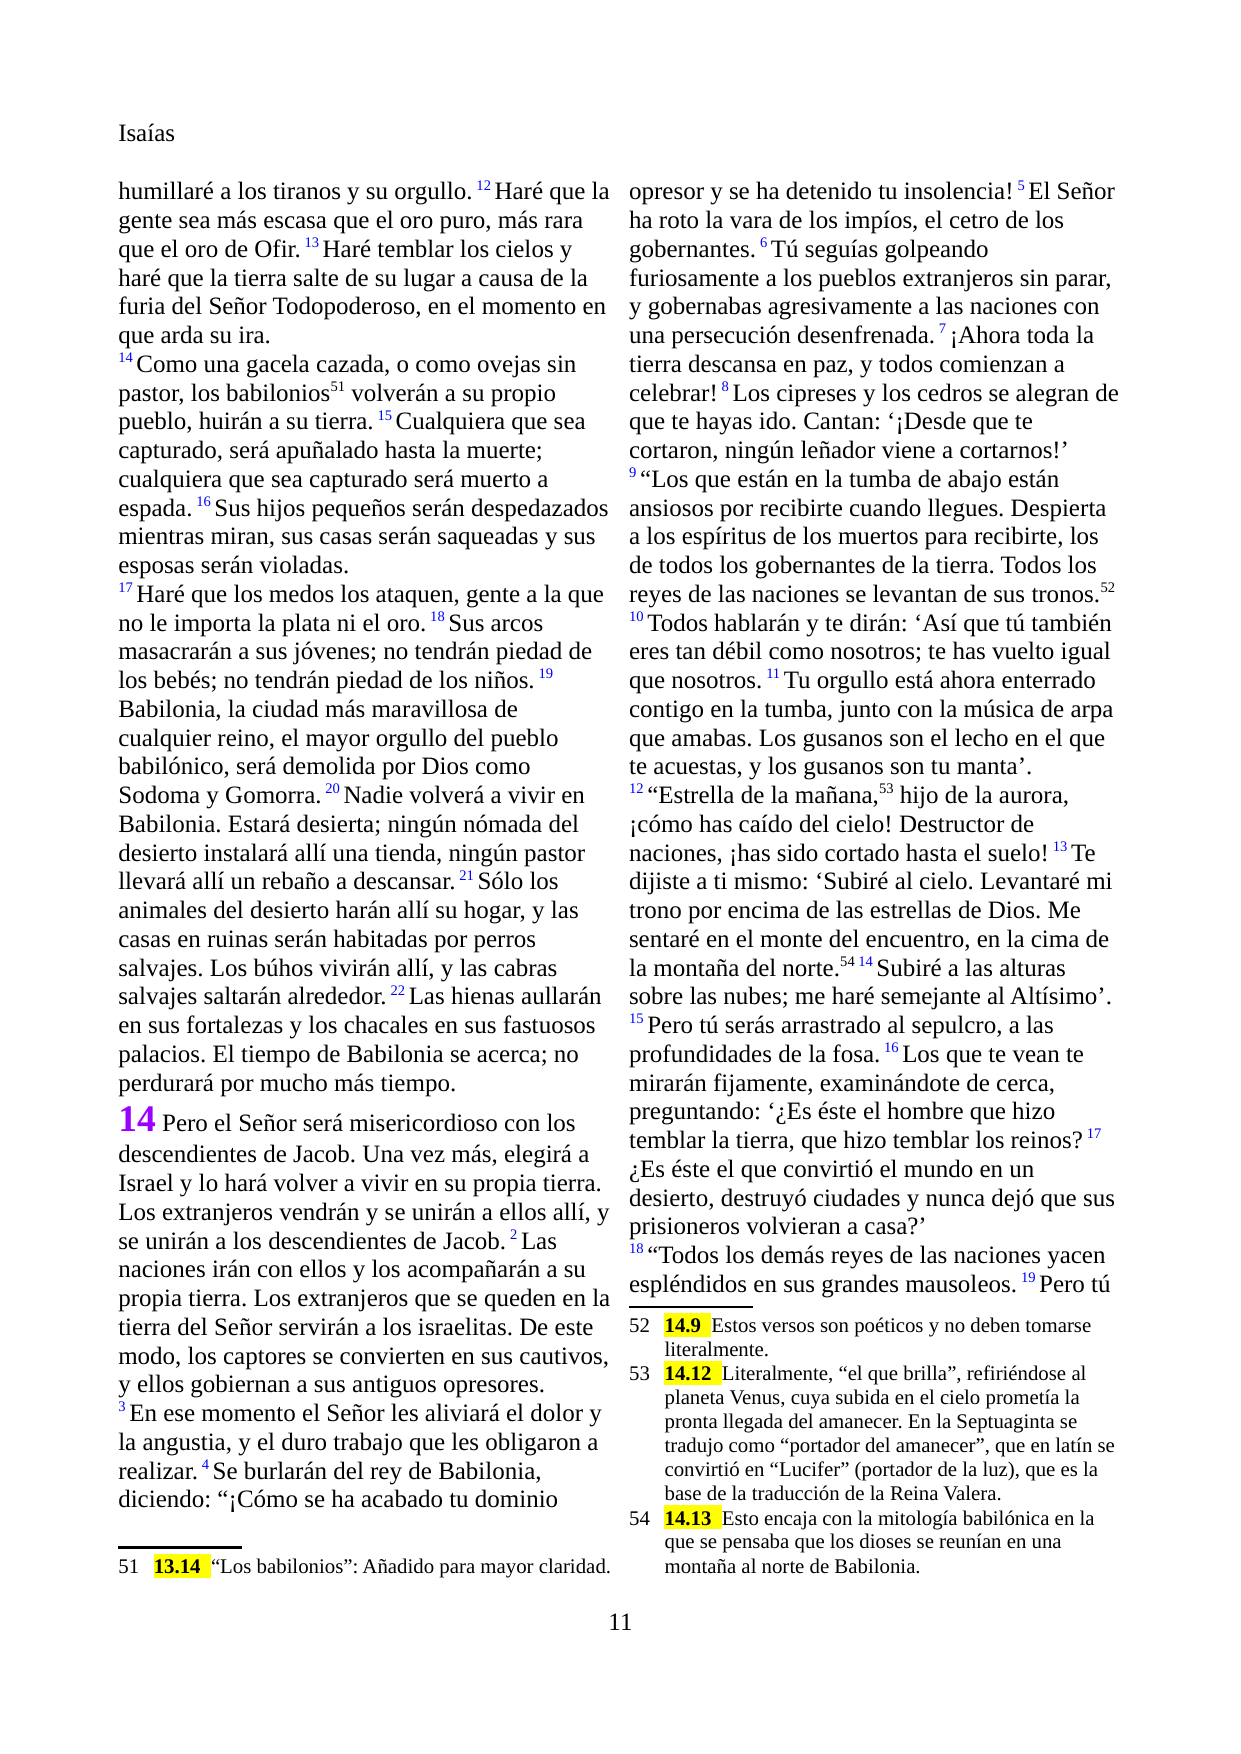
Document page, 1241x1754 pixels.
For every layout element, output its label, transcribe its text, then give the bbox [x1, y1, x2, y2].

text 13.14 “Los babilonios”: Añadido para mayor claridad. [118, 1553, 611, 1578]
text 18 “Todos los demás reyes de las naciones yacen espléndidos en sus grandes mausoleos. 19 Pero tú [629, 1240, 1122, 1298]
text 17 Haré que los medos los ataquen, gente a la que no le importa la plata ni el oro. 18 Sus arcos masacrarán a sus jóvenes; no tendrán piedad de los bebés; no tendrán piedad de los niños. 19 Babilonia, la ciudad más maravillosa de cualquier reino, el mayor orgullo del pueblo babilónico, será demolida por Dios como Sodoma y Gomorra. 20 Nadie volverá a vivir en Babilonia. Estará desierta; ningún nómada del desierto instalará allí una tienda, ningún pastor llevará allí un rebaño a descansar. 21 Sólo los animales del desierto harán allí su hogar, y las casas en ruinas serán habitadas por perros salvajes. Los búhos vivirán allí, y las cabras salvajes saltarán alrededor. 22 Las hienas aullarán en sus fortalezas y los chacales en sus fastuosos palacios. El tiempo de Babilonia se acerca; no perdurará por mucho más tiempo. [118, 579, 611, 1096]
text 14 Como una gacela cazada, o como ovejas sin pastor, los babilonios volverán a su propio pueblo, huirán a su tierra. 15 Cualquiera que sea capturado, será apuñalado hasta la muerte; cualquiera que sea capturado será muerto a espada. 16 Sus hijos pequeños serán despedazados mientras miran, sus casas serán saqueadas y sus esposas serán violadas. [118, 349, 611, 579]
text 9 “Los que están en la tumba de abajo están ansiosos por recibirte cuando llegues. Despierta a los espíritus de los muertos para recibirte, los de todos los gobernantes de la tierra. Todos los reyes de las naciones se levantan de sus tronos. 10 Todos hablarán y te dirán: ‘Así que tú también eres tan débil como nosotros; te has vuelto igual que nosotros. 11 Tu orgullo está ahora enterrado contigo en la tumba, junto con la música de arpa que amabas. Los gusanos son el lecho en el que te acuestas, y los gusanos son tu manta’. [629, 464, 1122, 780]
text humillaré a los tiranos y su orgullo. 12 Haré que la gente sea más escasa que el oro puro, más rara que el oro de Ofir. 13 Haré temblar los cielos y haré que la tierra salte de su lugar a causa de la furia del Señor Todopoderoso, en el momento en que arda su ira. [118, 176, 611, 349]
text 12 “Estrella de la mañana, hijo de la aurora, ¡cómo has caído del cielo! Destructor de naciones, ¡has sido cortado hasta el suelo! 13 Te dijiste a ti mismo: ‘Subiré al cielo. Levantaré mi trono por encima de las estrellas de Dios. Me sentaré en el monte del encuentro, en la cima de la montaña del norte. 14 Subiré a las alturas sobre las nubes; me haré semejante al Altísimo’. 15 Pero tú serás arrastrado al sepulcro, a las profundidades de la fosa. 16 Los que te vean te mirarán fijamente, examinándote de cerca, preguntando: ‘¿Es éste el hombre que hizo temblar la tierra, que hizo temblar los reinos? 17 ¿Es éste el que convirtió el mundo en un desierto, destruyó ciudades y nunca dejó que sus prisioneros volvieran a casa?’ [629, 780, 1122, 1240]
text 14 Pero el Señor será misericordioso con los descendientes de Jacob. Una vez más, elegirá a Israel y lo hará volver a vivir en su propia tierra. Los extranjeros vendrán y se unirán a ellos allí, y se unirán a los descendientes de Jacob. 2 Las naciones irán con ellos y los acompañarán a su propia tierra. Los extranjeros que se queden en la tierra del Señor servirán a los israelitas. De este modo, los captores se convierten en sus cautivos, y ellos gobiernan a sus antiguos opresores. [118, 1096, 611, 1398]
text opresor y se ha detenido tu insolencia! 5 El Señor ha roto la vara de los impíos, el cetro de los gobernantes. 6 Tú seguías golpeando furiosamente a los pueblos extranjeros sin parar, y gobernabas agresivamente a las naciones con una persecución desenfrenada. 7 ¡Ahora toda la tierra descansa en paz, y todos comienzan a celebrar! 8 Los cipreses y los cedros se alegran de que te hayas ido. Cantan: ‘¡Desde que te cortaron, ningún leñador viene a cortarnos!’ [629, 176, 1122, 464]
text 14.12 Literalmente, “el que brilla”, refiriéndose al planeta Venus, cuya subida en el cielo prometía la pronta llegada del amanecer. En la Septuaginta se tradujo como “portador del amanecer”, que en latín se convirtió en “Lucifer” (portador de la luz), que es la base de la traducción de la Reina Valera. [629, 1361, 1122, 1505]
text 14.9 Estos versos son poéticos y no deben tomarse literalmente. [629, 1313, 1122, 1361]
text 3 En ese momento el Señor les aliviará el dolor y la angustia, y el duro trabajo que les obligaron a realizar. 4 Se burlarán del rey de Babilonia, diciendo: “¡Cómo se ha acabado tu dominio [118, 1398, 611, 1513]
text 14.13 Esto encaja con la mitología babilónica en la que se pensaba que los dioses se reunían en una montaña al norte de Babilonia. [629, 1505, 1122, 1578]
